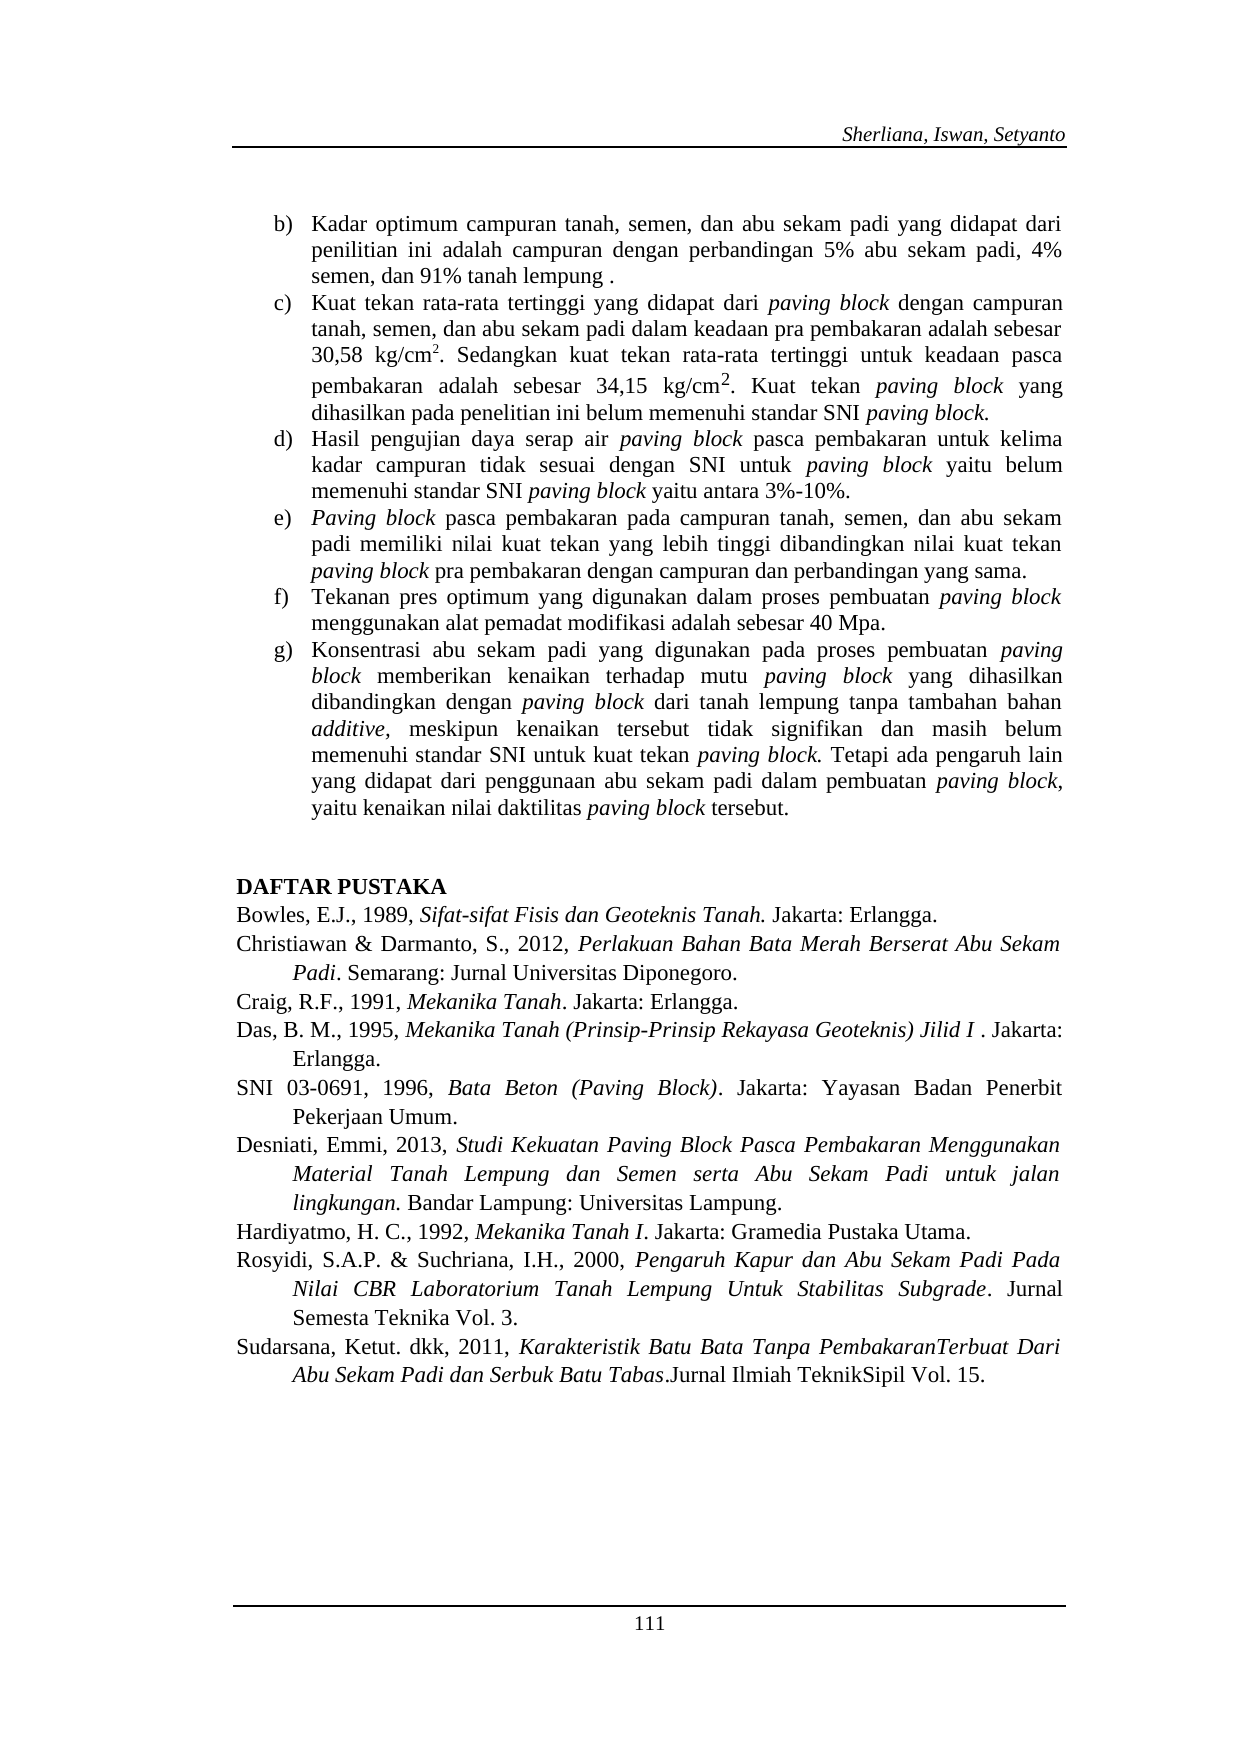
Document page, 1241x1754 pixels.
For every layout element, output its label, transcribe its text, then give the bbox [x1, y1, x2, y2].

text Rosyidi, S.A.P. & Suchriana, I.H., 2000, Pengaruh Kapur dan Abu Sekam Padi Pada Nilai CBR Laboratorium Tanah Lempung Untuk Stabilitas Subgrade. Jurnal Semesta Teknika Vol. 3. [236, 1244, 1063, 1330]
text DAFTAR PUSTAKA [236, 873, 1063, 899]
list Hasil pengujian daya serap air paving block pasca pembakaran untuk kelima kadar campuran tidak sesuai dengan SNI untuk paving block yaitu belum memenuhi standar SNI paving block yaitu antara 3%-10%. [274, 425, 1063, 504]
text Bowles, E.J., 1989, Sifat-sifat Fisis dan Geoteknis Tanah. Jakarta: Erlangga. [236, 899, 1063, 928]
text Christiawan & Darmanto, S., 2012, Perlakuan Bahan Bata Merah Berserat Abu Sekam Padi. Semarang: Jurnal Universitas Diponegoro. [236, 928, 1063, 985]
text Craig, R.F., 1991, Mekanika Tanah. Jakarta: Erlangga. [236, 985, 1063, 1014]
list Tekanan pres optimum yang digunakan dalam proses pembuatan paving block menggunakan alat pemadat modifikasi adalah sebesar 40 Mpa. [274, 583, 1063, 636]
text Das, B. M., 1995, Mekanika Tanah (Prinsip-Prinsip Rekayasa Geoteknis) Jilid I . Jakarta: Erlangga. [236, 1014, 1063, 1072]
text Sudarsana, Ketut. dkk, 2011, Karakteristik Batu Bata Tanpa PembakaranTerbuat Dari Abu Sekam Padi dan Serbuk Batu Tabas.Jurnal Ilmiah TeknikSipil Vol. 15. [236, 1330, 1063, 1388]
text SNI 03-0691, 1996, Bata Beton (Paving Block). Jakarta: Yayasan Badan Penerbit Pekerjaan Umum. [236, 1072, 1063, 1129]
text Desniati, Emmi, 2013, Studi Kekuatan Paving Block Pasca Pembakaran Menggunakan Material Tanah Lempung dan Semen serta Abu Sekam Padi untuk jalan lingkungan. Bandar Lampung: Universitas Lampung. [236, 1129, 1063, 1215]
list Paving block pasca pembakaran pada campuran tanah, semen, dan abu sekam padi memiliki nilai kuat tekan yang lebih tinggi dibandingkan nilai kuat tekan paving block pra pembakaran dengan campuran dan perbandingan yang sama. [274, 504, 1063, 583]
text Hardiyatmo, H. C., 1992, Mekanika Tanah I. Jakarta: Gramedia Pustaka Utama. [236, 1215, 1063, 1244]
list Kadar optimum campuran tanah, semen, dan abu sekam padi yang didapat dari penilitian ini adalah campuran dengan perbandingan 5% abu sekam padi, 4% semen, dan 91% tanah lempung . [274, 209, 1063, 289]
list Konsentrasi abu sekam padi yang digunakan pada proses pembuatan paving block memberikan kenaikan terhadap mutu paving block yang dihasilkan dibandingkan dengan paving block dari tanah lempung tanpa tambahan bahan additive, meskipun kenaikan tersebut tidak signifikan dan masih belum memenuhi standar SNI untuk kuat tekan paving block. Tetapi ada pengaruh lain yang didapat dari penggunaan abu sekam padi dalam pembuatan paving block, yaitu kenaikan nilai daktilitas paving block tersebut. [274, 636, 1063, 820]
list Kuat tekan rata-rata tertinggi yang didapat dari paving block dengan campuran tanah, semen, dan abu sekam padi dalam keadaan pra pembakaran adalah sebesar 30,58 kg/cm2. Sedangkan kuat tekan rata-rata tertinggi untuk keadaan pasca pembakaran adalah sebesar 34,15 kg/cm2. Kuat tekan paving block yang dihasilkan pada penelitian ini belum memenuhi standar SNI paving block. [274, 289, 1063, 425]
